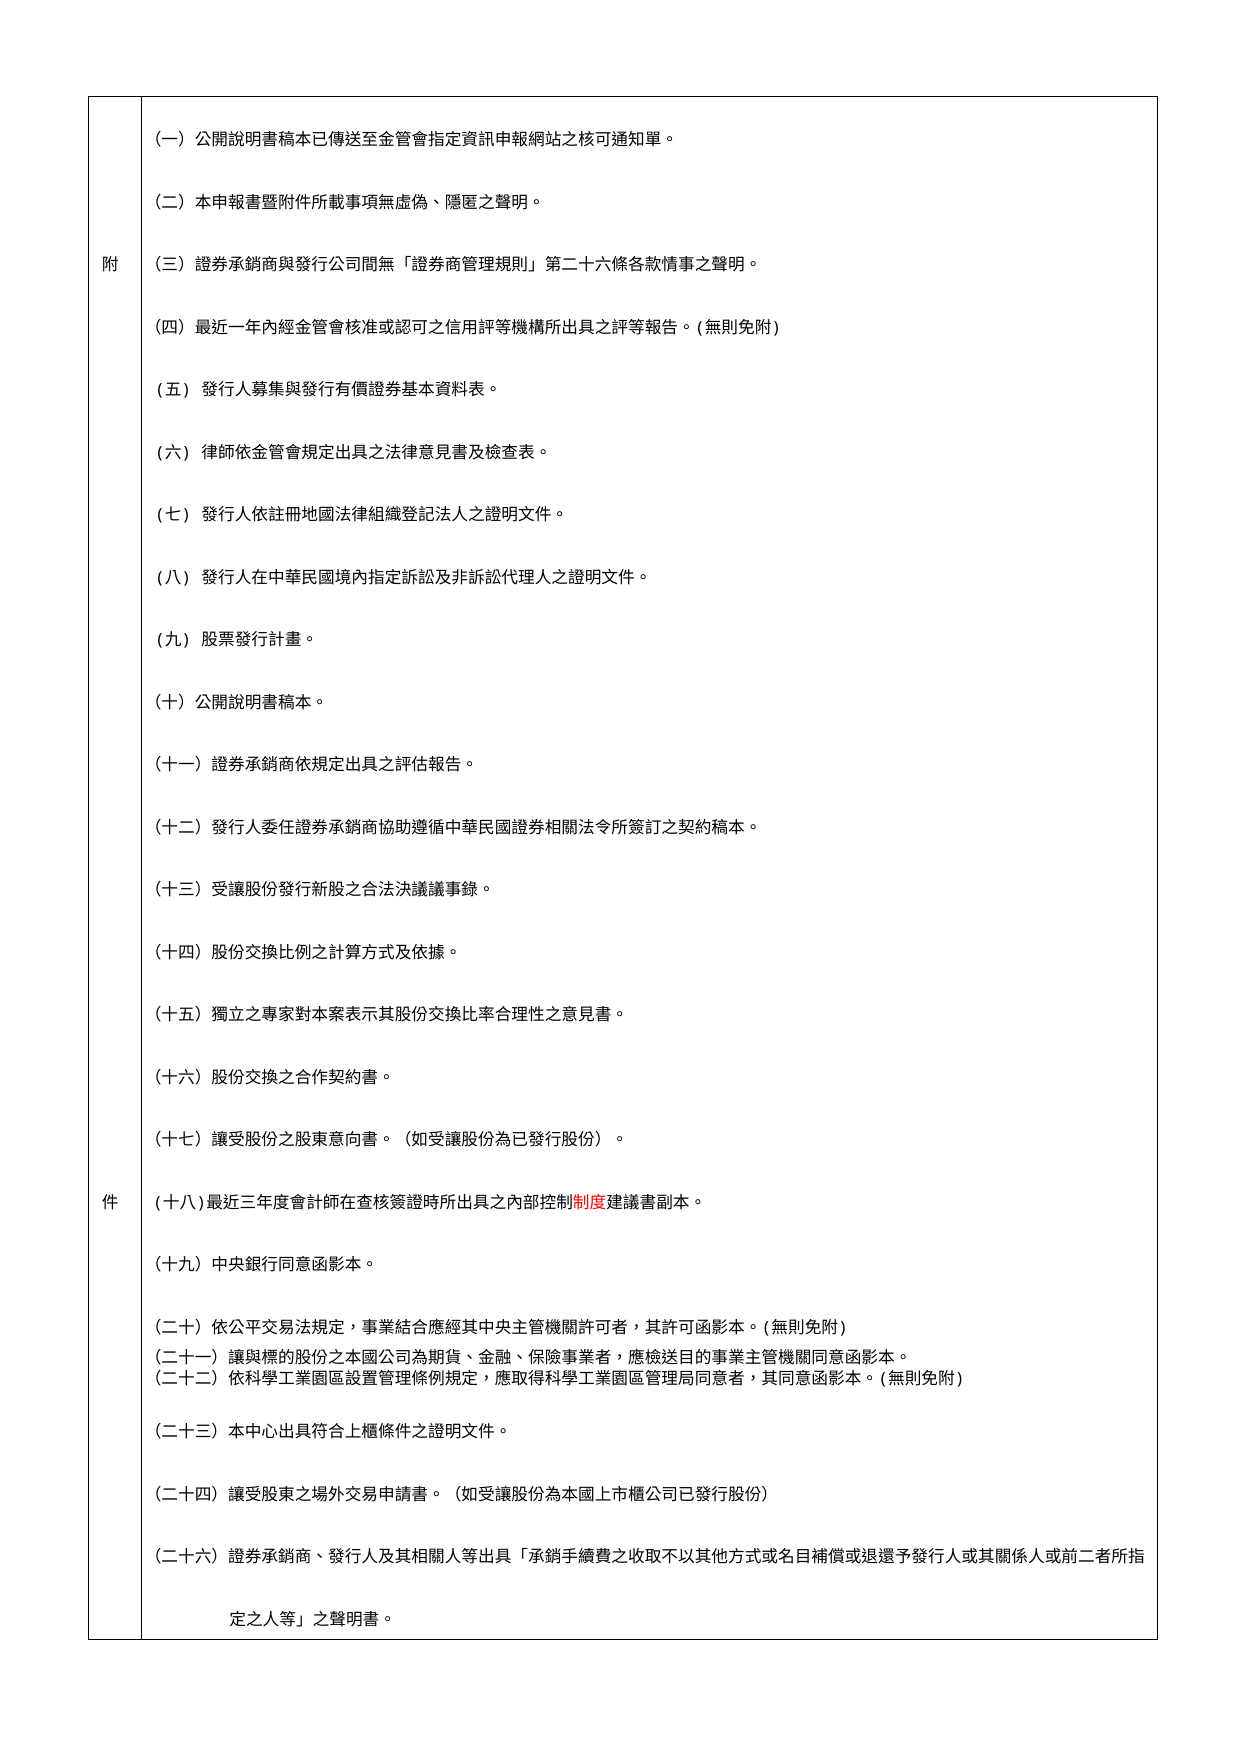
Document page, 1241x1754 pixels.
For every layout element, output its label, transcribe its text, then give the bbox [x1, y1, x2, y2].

table_cell （一）公開說明書稿本已傳送至金管會指定資訊申報網站之核可通知單。 （二）本申報書暨附件所載事項無虛偽、隱匿之聲明。 （三）證券承銷商與發行公司間無「證券商管理規則」第二十六條各款情事之聲明。 （四）最近一年內經金管會核准或認可之信用評等機構所出具之評等報告。(無則免附) (五) 發行人募集與發行有價證券基本資料表。 (六) 律師依金管會規定出具之法律意見書及檢查表。 (七) 發行人依註冊地國法律組織登記法人之證明文件。 (八) 發行人在中華民國境內指定訴訟及非訴訟代理人之證明文件。 (九) 股票發行計畫。 （十）公開說明書稿本。 （十一）證券承銷商依規定出具之評估報告。 （十二）發行人委任證券承銷商協助遵循中華民國證券相關法令所簽訂之契約稿本。 （十三）受讓股份發行新股之合法決議議事錄。 （十四）股份交換比例之計算方式及依據。 （十五）獨立之專家對本案表示其股份交換比率合理性之意見書。 （十六）股份交換之合作契約書。 （十七）讓受股份之股東意向書。（如受讓股份為已發行股份）。 (十八)最近三年度會計師在查核簽證時所出具之內部控制制度建議書副本。 （十九）中央銀行同意函影本。 （二十）依公平交易法規定，事業結合應經其中央主管機關許可者，其許可函影本。(無則免附) （二十一）讓與標的股份之本國公司為期貨、金融、保險事業者，應檢送目的事業主管機關同意函影本。 （二十二）依科學工業園區設置管理條例規定，應取得科學工業園區管理局同意者，其同意函影本。(無則免附) （二十三）本中心出具符合上櫃條件之證明文件。 （二十四）讓受股東之場外交易申請書。（如受讓股份為本國上市櫃公司已發行股份） （二十六）證券承銷商、發行人及其相關人等出具「承銷手續費之收取不以其他方式或名目補償或退還予發行人或其關係人或前二者所指定之人等」之聲明書。 [142, 97, 1157, 1638]
table_cell 附 件 [89, 97, 141, 1638]
